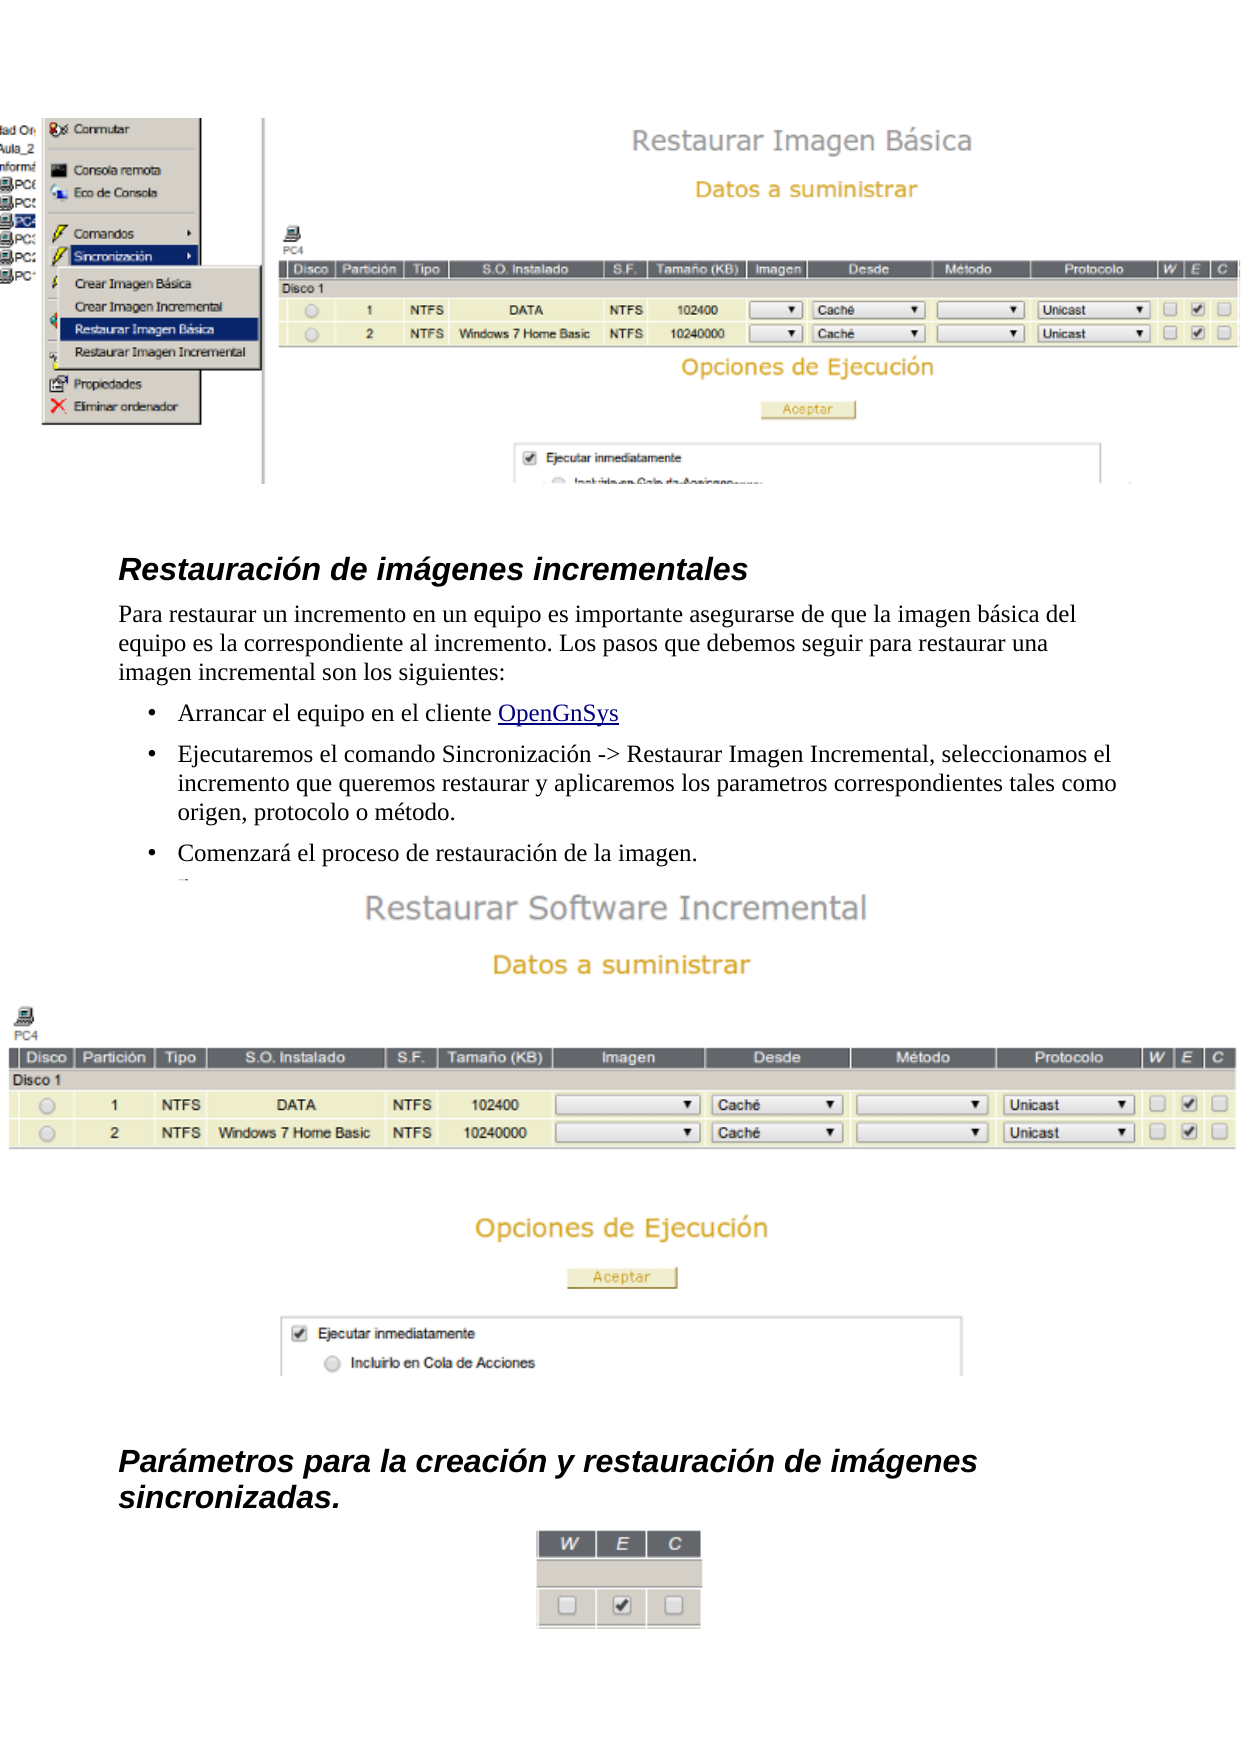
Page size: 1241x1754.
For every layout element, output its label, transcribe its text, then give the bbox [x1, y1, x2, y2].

subtitle Parámetros para la creación y restauración de imágenes sincronizadas. [118, 1442, 1122, 1516]
list Arrancar el equipo en el cliente OpenGnSys [148, 698, 1122, 727]
subtitle Restauración de imágenes incrementales [118, 550, 1122, 587]
list Comenzará el proceso de restauración de la imagen. [148, 838, 1122, 867]
list Ejecutaremos el comando Sincronización -> Restaurar Imagen Incremental, seleccionamos el incremento que queremos restaurar y aplicaremos los parametros correspondientes tales como origen, protocolo o método. [148, 739, 1122, 826]
text Para restaurar un incremento en un equipo es importante asegurarse de que la imagen básica del equipo es la correspondiente al incremento. Los pasos que debemos seguir para restaurar una imagen incremental son los siguientes: [118, 599, 1122, 686]
